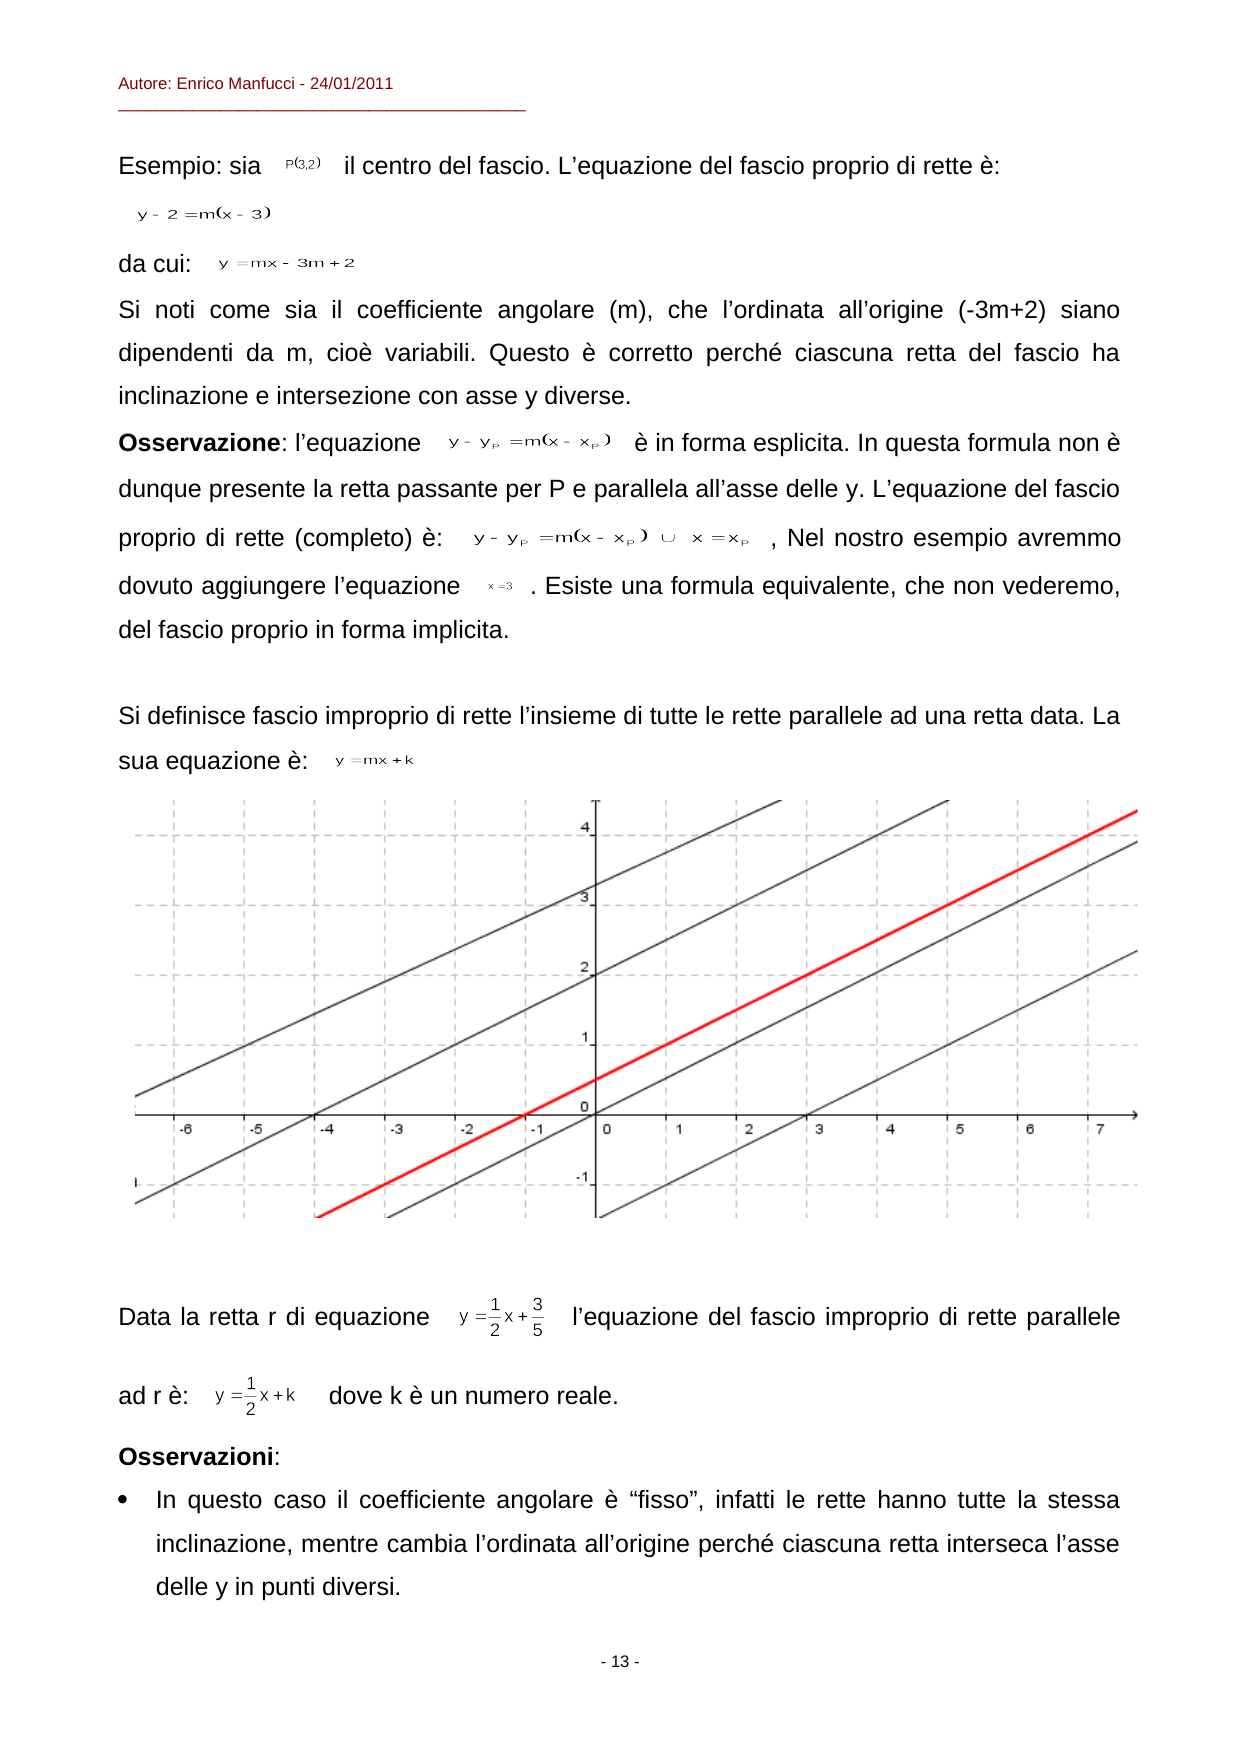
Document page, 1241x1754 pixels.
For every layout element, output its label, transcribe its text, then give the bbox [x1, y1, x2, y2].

text Si definisce fascio improprio di rette l’insieme di tutte le rette parallele ad una retta data. La sua equazione è: [118, 701, 1122, 777]
text Osservazione: l’equazione è in forma esplicita. In questa formula non è dunque presente la retta passante per P e parallela all’asse delle y. L’equazione del fascio proprio di rette (completo) è: , Nel nostro esempio avremmo dovuto aggiungere l’equazione . Esiste una formula equivalente, che non vederemo, del fascio proprio in forma implicita. [118, 424, 1122, 643]
text Osservazioni: [118, 1442, 1122, 1471]
text Si noti come sia il coefficiente angolare (m), che l’ordinata all’origine (-3m+2) siano dipendenti da m, cioè variabili. Questo è corretto perché ciascuna retta del fascio ha inclinazione e intersezione con asse y diverse. [118, 295, 1122, 410]
text Esempio: sia il centro del fascio. L’equazione del fascio proprio di rette è: [118, 148, 1122, 183]
picture [134, 800, 1138, 1218]
text Data la retta r di equazione l’equazione del fascio improprio di rette parallele ad r è: dove k è un numero reale. [118, 1284, 1122, 1428]
list In questo caso il coefficiente angolare è “fisso”, infatti le rette hanno tutte la stessa inclinazione, mentre cambia l’ordinata all’origine perché ciascuna retta interseca l’asse delle y in punti diversi. [118, 1486, 1122, 1601]
text da cui: [118, 247, 1122, 281]
